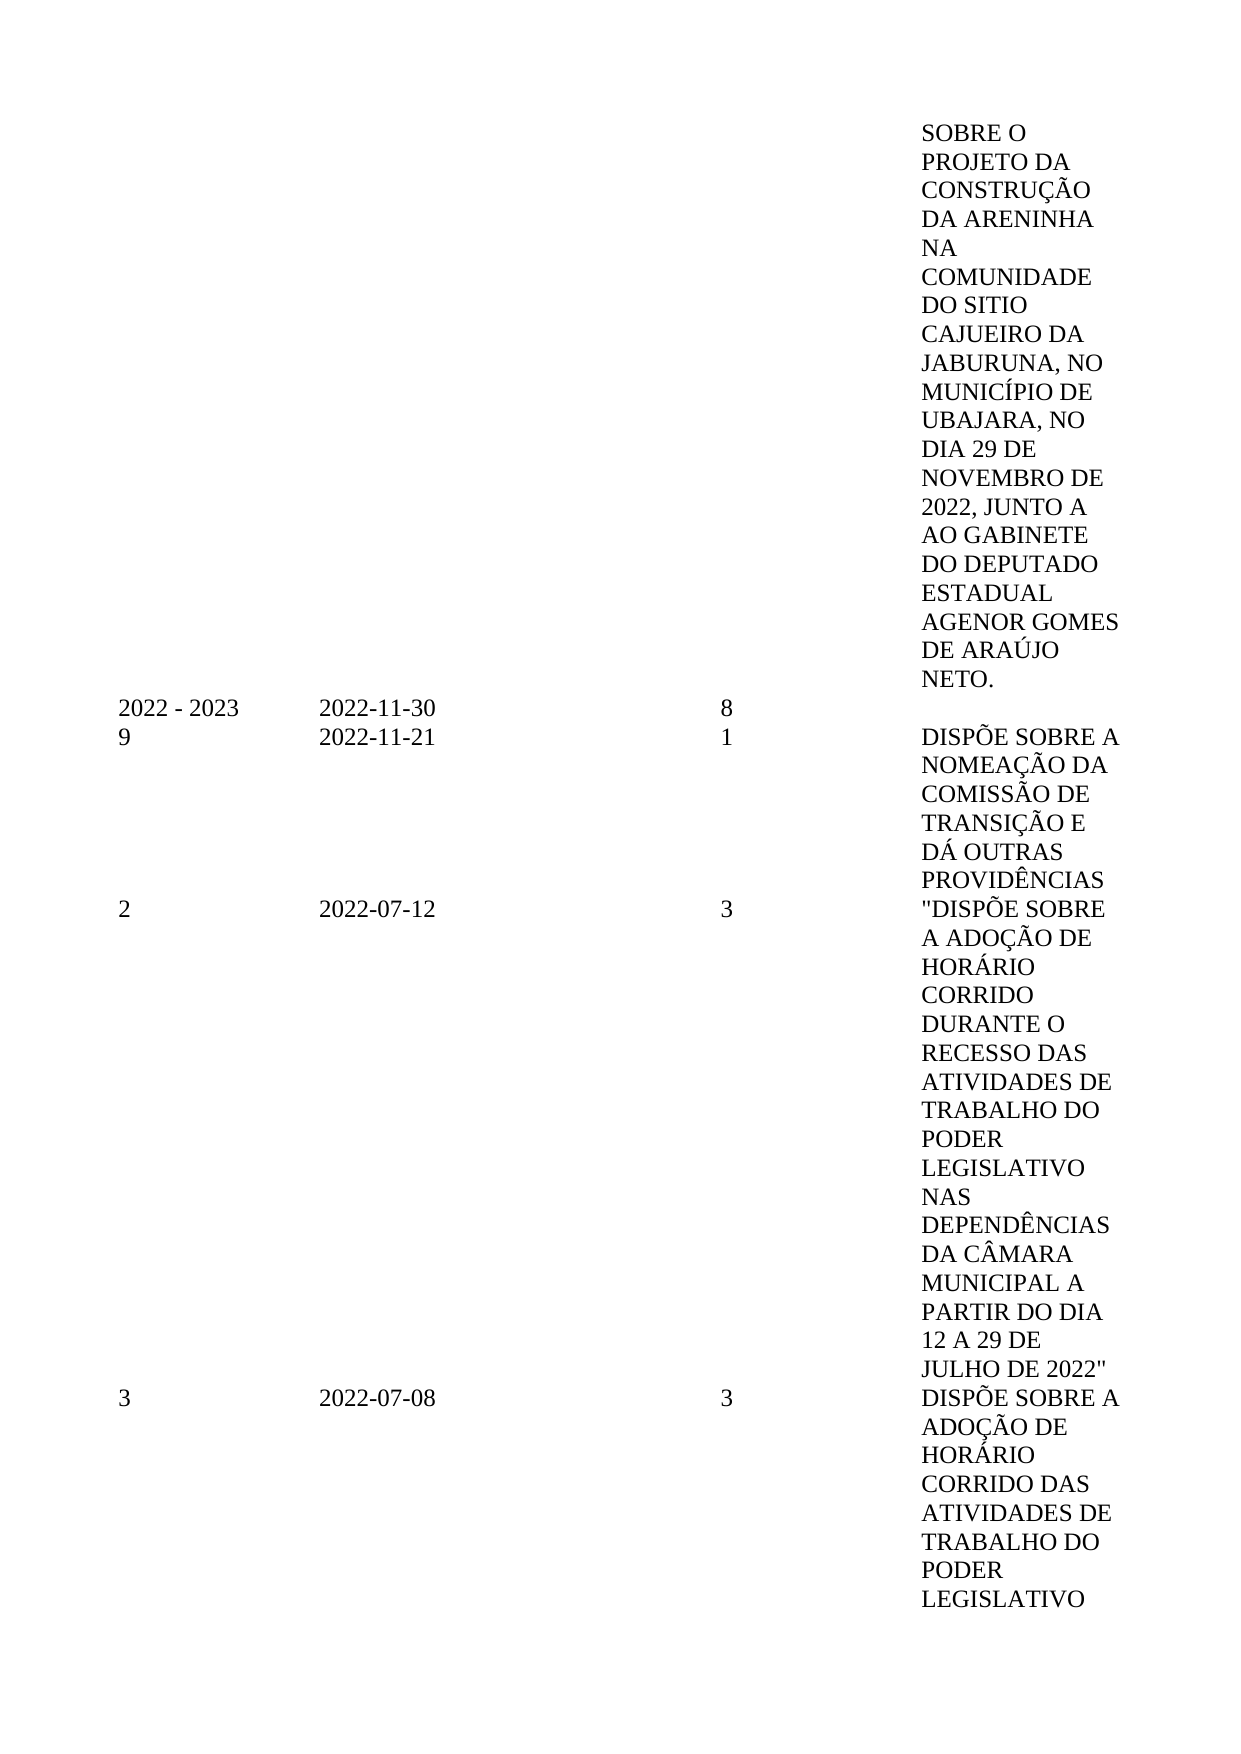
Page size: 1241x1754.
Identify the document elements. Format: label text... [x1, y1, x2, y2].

table_cell 2022-11-21 [319, 722, 519, 894]
table_cell DISPÕE SOBRE A NOMEAÇÃO DA COMISSÃO DE TRANSIÇÃO E DÁ OUTRAS PROVIDÊNCIAS [921, 722, 1122, 894]
table_cell 2 [118, 894, 319, 1383]
table_cell [921, 693, 1122, 722]
table_cell 2022-07-12 [319, 894, 519, 1383]
table_cell 3 [118, 1383, 319, 1613]
table_cell SOBRE O PROJETO DA CONSTRUÇÃO DA ARENINHA NA COMUNIDADE DO SITIO CAJUEIRO DA JABURUNA, NO MUNICÍPIO DE UBAJARA, NO DIA 29 DE NOVEMBRO DE 2022, JUNTO A AO GABINETE DO DEPUTADO ESTADUAL AGENOR GOMES DE ARAÚJO NETO. [921, 118, 1122, 693]
table_cell 1 [720, 722, 921, 894]
table_cell [520, 894, 720, 1383]
table_cell [720, 118, 921, 693]
table_cell 2022 - 2023 [118, 693, 319, 722]
table_cell [520, 693, 720, 722]
table_cell [520, 118, 720, 693]
table_cell "DISPÕE SOBRE A ADOÇÃO DE HORÁRIO CORRIDO DURANTE O RECESSO DAS ATIVIDADES DE TRABALHO DO PODER LEGISLATIVO NAS DEPENDÊNCIAS DA CÂMARA MUNICIPAL A PARTIR DO DIA 12 A 29 DE JULHO DE 2022" [921, 894, 1122, 1383]
table_cell [118, 118, 319, 693]
table_cell DISPÕE SOBRE A ADOÇÃO DE HORÁRIO CORRIDO DAS ATIVIDADES DE TRABALHO DO PODER LEGISLATIVO [921, 1383, 1122, 1613]
table_cell [520, 1383, 720, 1613]
table_cell 3 [720, 1383, 921, 1613]
table_cell 9 [118, 722, 319, 894]
table_cell 2022-07-08 [319, 1383, 519, 1613]
table_cell 2022-11-30 [319, 693, 519, 722]
table_cell [520, 722, 720, 894]
table_cell 8 [720, 693, 921, 722]
table_cell 3 [720, 894, 921, 1383]
table_cell [319, 118, 519, 693]
